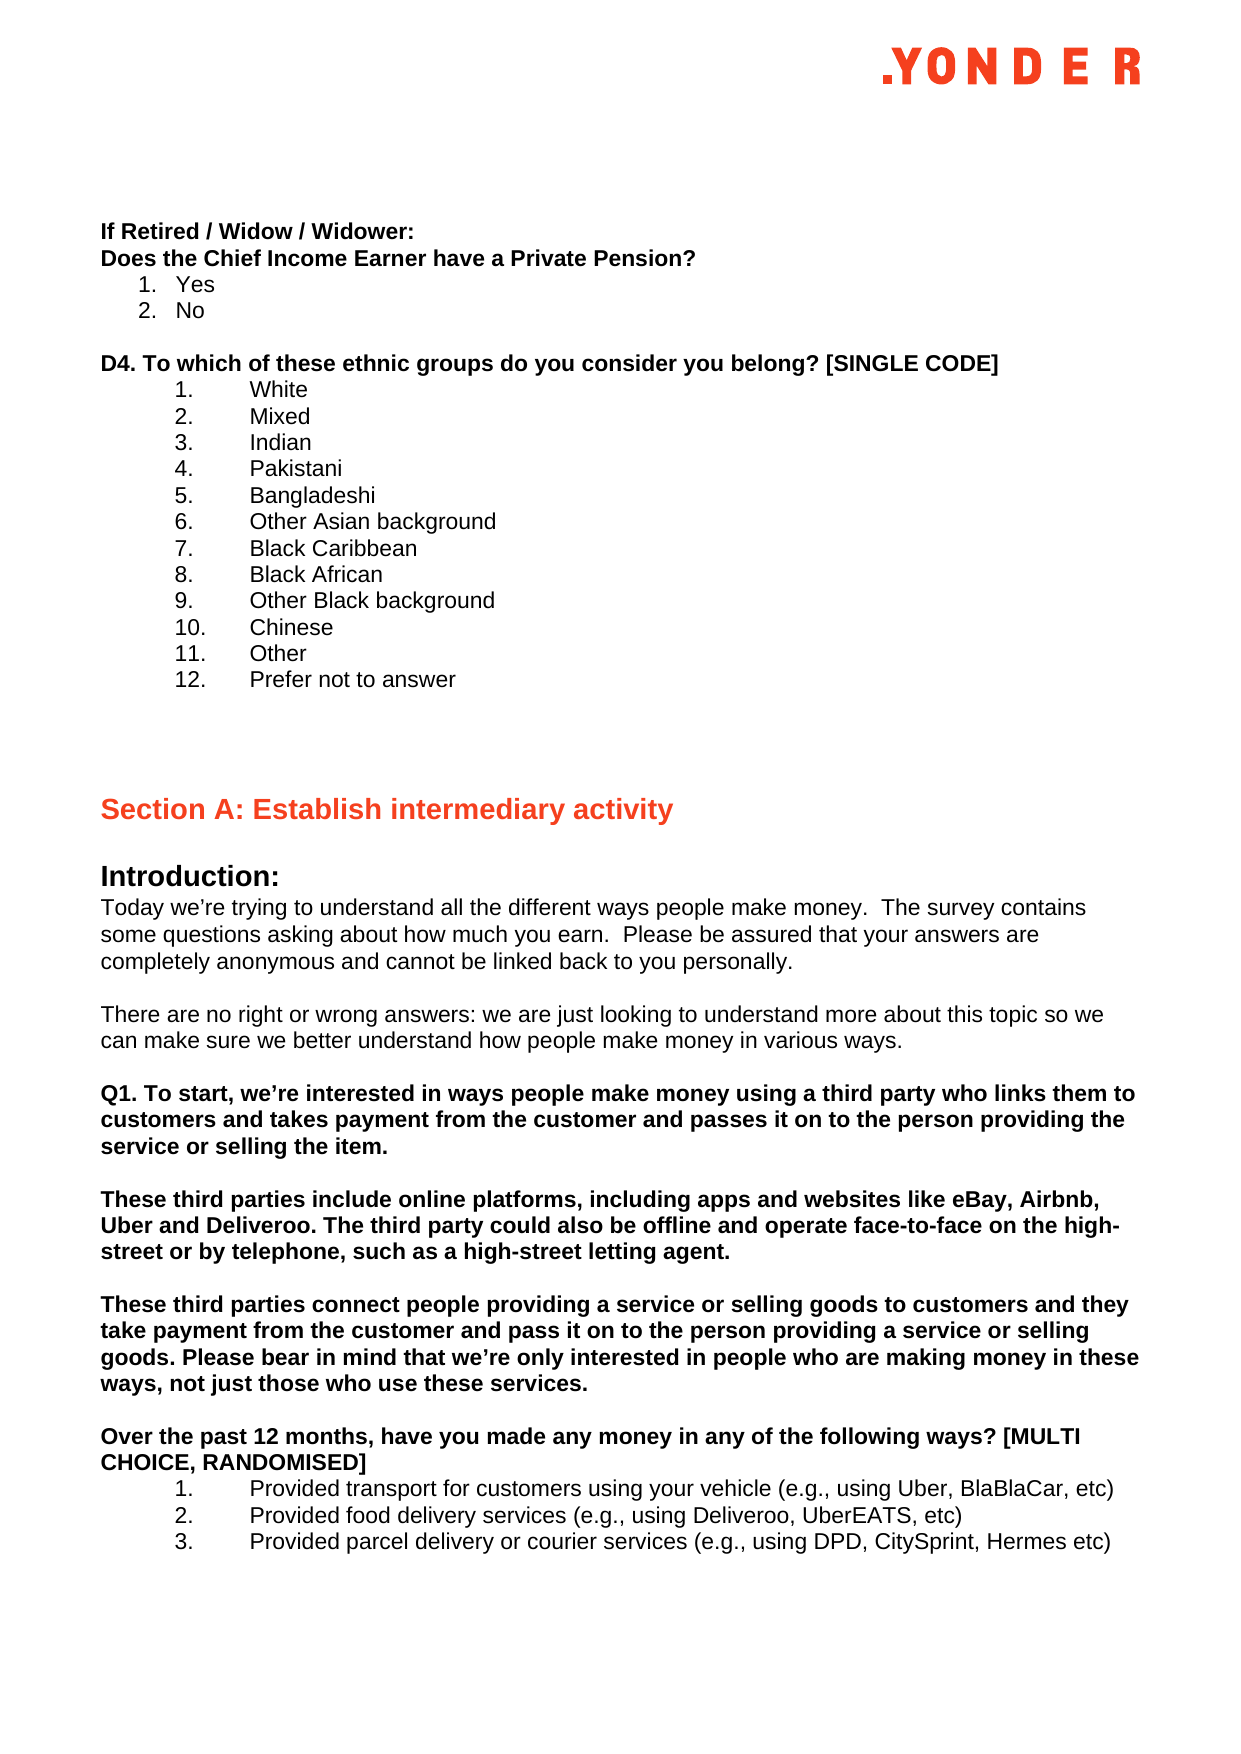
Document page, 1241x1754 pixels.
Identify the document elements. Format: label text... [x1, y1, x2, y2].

text These third parties include online platforms, including apps and websites like eBay, Airbnb, Uber and Deliveroo. The third party could also be offline and operate face-to-face on the high-street or by telephone, such as a high-street letting agent. [100, 1186, 1140, 1264]
text These third parties connect people providing a service or selling goods to customers and they take payment from the customer and pass it on to the person providing a service or selling goods. Please bear in mind that we’re only interested in people who are making money in these ways, not just those who use these services. [100, 1291, 1140, 1396]
list Pakistani [174, 455, 1140, 482]
list Indian [174, 429, 1140, 455]
text There are no right or wrong answers: we are just looking to understand more about this topic so we can make sure we better understand how people make money in various ways. [100, 1001, 1140, 1054]
list Other Asian background [174, 508, 1140, 534]
text Introduction: [100, 859, 1140, 893]
list Bangladeshi [174, 482, 1140, 508]
text Does the Chief Income Earner have a Private Pension? [100, 244, 1140, 271]
list Provided food delivery services (e.g., using Deliveroo, UberEATS, etc) [174, 1502, 1140, 1528]
text D4. To which of these ethnic groups do you consider you belong? [SINGLE CODE] [100, 350, 1140, 376]
list Black African [174, 561, 1140, 587]
list White [174, 376, 1140, 403]
list Provided parcel delivery or courier services (e.g., using DPD, CitySprint, Hermes etc) [174, 1528, 1140, 1554]
text Today we’re trying to understand all the different ways people make money. The survey contains some questions asking about how much you earn. Please be assured that your answers are completely anonymous and cannot be linked back to you personally. [100, 893, 1140, 974]
text If Retired / Widow / Widower: [100, 218, 1140, 244]
list Prefer not to answer [174, 666, 1140, 693]
text Over the past 12 months, have you made any money in any of the following ways? [MULTI CHOICE, RANDOMISED] [100, 1423, 1140, 1475]
list Yes [138, 271, 1140, 297]
list Chinese [174, 613, 1140, 640]
list Other Black background [174, 587, 1140, 613]
list Mixed [174, 403, 1140, 429]
text Section A: Establish intermediary activity [100, 792, 1140, 826]
text Q1. To start, we’re interested in ways people make money using a third party who links them to customers and takes payment from the customer and passes it on to the person providing the service or selling the item. [100, 1080, 1140, 1159]
list Other [174, 640, 1140, 666]
list Provided transport for customers using your vehicle (e.g., using Uber, BlaBlaCar, etc) [174, 1475, 1140, 1502]
list No [138, 297, 1140, 324]
list Black Caribbean [174, 534, 1140, 561]
